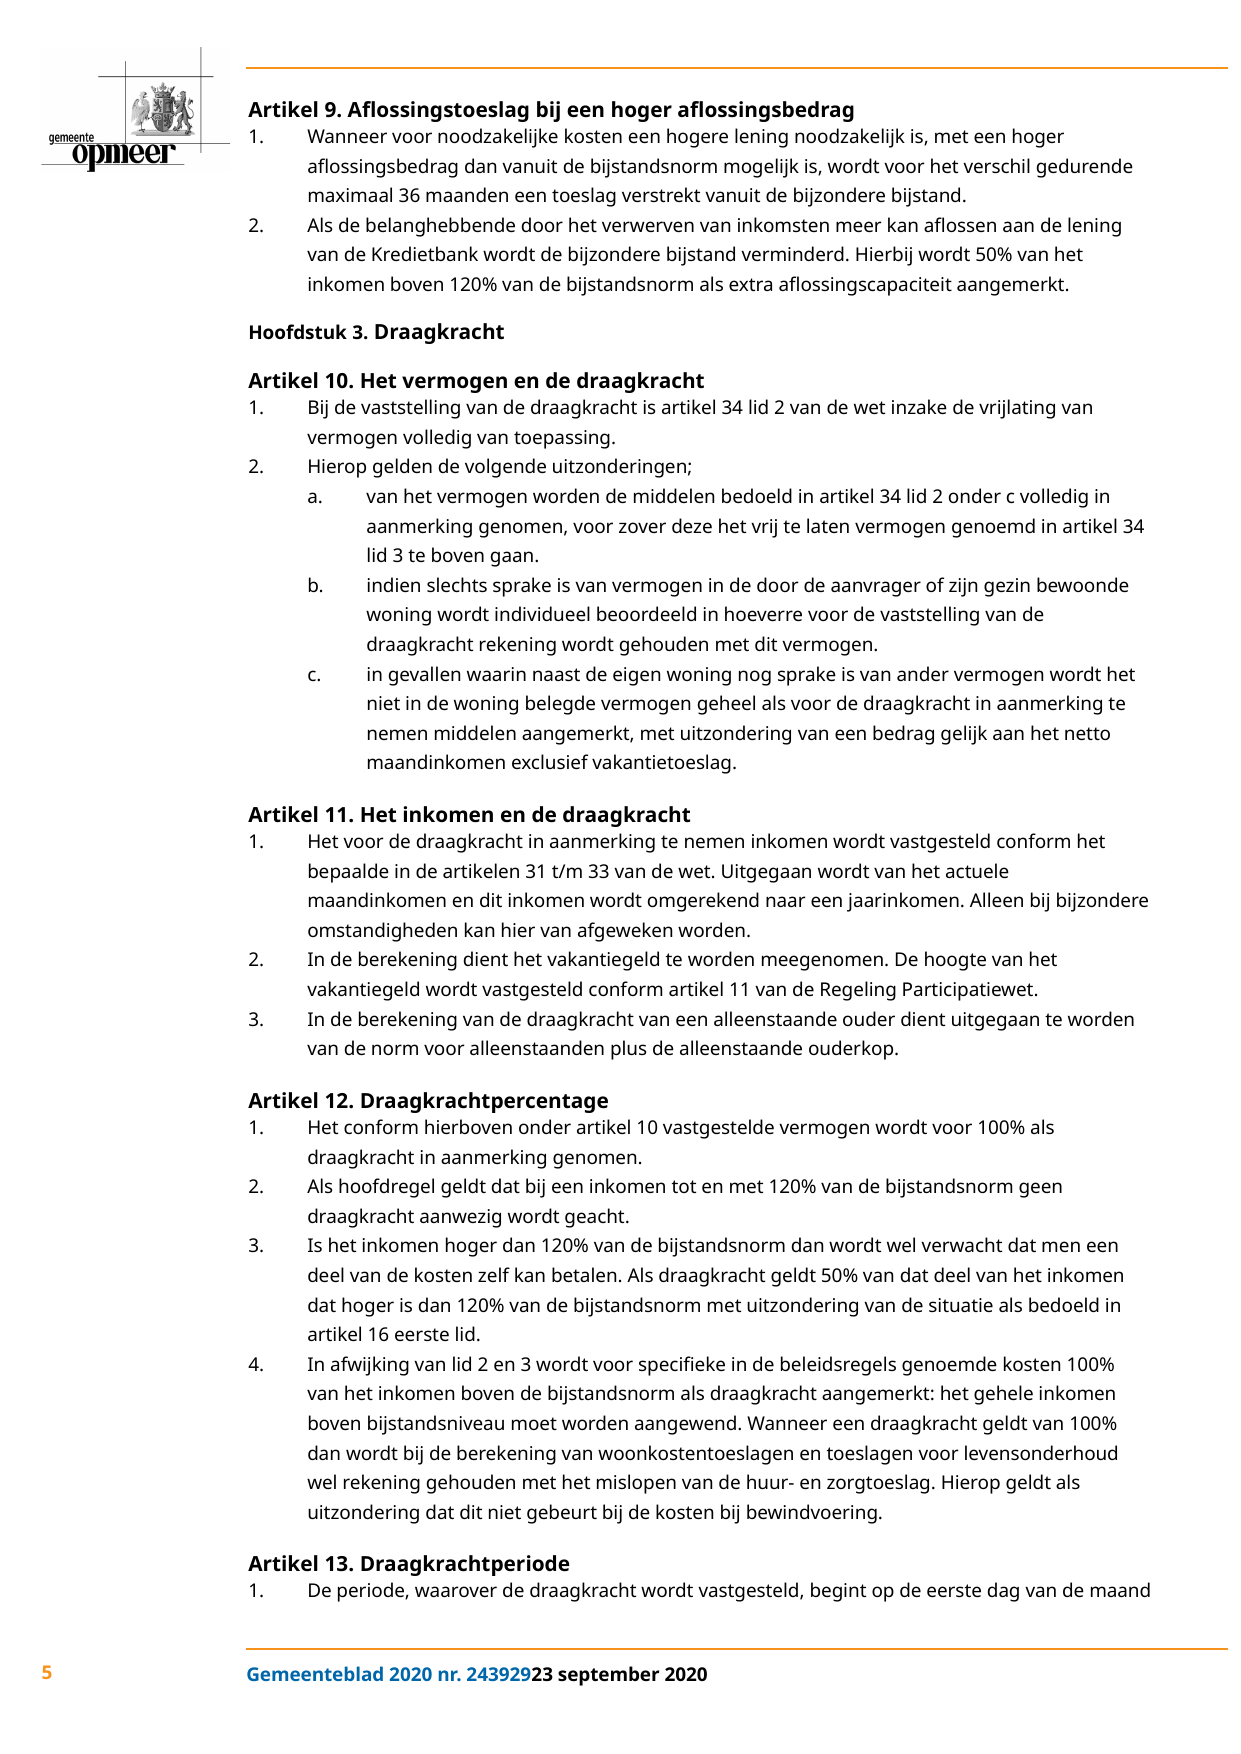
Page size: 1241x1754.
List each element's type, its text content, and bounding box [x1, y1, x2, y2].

list Wanneer voor noodzakelijke kosten een hogere lening noodzakelijk is, met een hoger aflossingsbedrag dan vanuit de bijstandsnorm mogelijk is, wordt voor het verschil gedurende maximaal 36 maanden een toeslag verstrekt vanuit de bijzondere bijstand. [248, 123, 1152, 208]
text Artikel 10. Het vermogen en de draagkracht [248, 366, 1152, 394]
list Het conform hierboven onder artikel 10 vastgestelde vermogen wordt voor 100% als draagkracht in aanmerking genomen. [248, 1114, 1152, 1169]
list In de berekening dient het vakantiegeld te worden meegenomen. De hoogte van het vakantiegeld wordt vastgesteld conform artikel 11 van de Regeling Participatiewet. [248, 947, 1152, 1002]
list In afwijking van lid 2 en 3 wordt voor specifieke in de beleidsregels genoemde kosten 100% van het inkomen boven de bijstandsnorm als draagkracht aangemerkt: het gehele inkomen boven bijstandsniveau moet worden aangewend. Wanneer een draagkracht geldt van 100% dan wordt bij de berekening van woonkostentoeslagen en toeslagen voor levensonderhoud wel rekening gehouden met het mislopen van de huur- en zorgtoeslag. Hierop geldt als uitzondering dat dit niet gebeurt bij de kosten bij bewindvoering. [248, 1351, 1152, 1524]
list in gevallen waarin naast de eigen woning nog sprake is van ander vermogen wordt het niet in de woning belegde vermogen geheel als voor de draagkracht in aanmerking te nemen middelen aangemerkt, met uitzondering van een bedrag gelijk aan het netto maandinkomen exclusief vakantietoeslag. [307, 661, 1152, 775]
list Als de belanghebbende door het verwerven van inkomsten meer kan aflossen aan de lening van de Kredietbank wordt de bijzondere bijstand verminderd. Hierbij wordt 50% van het inkomen boven 120% van de bijstandsnorm als extra aflossingscapaciteit aangemerkt. [248, 212, 1152, 297]
list Hierop gelden de volgende uitzonderingen; [248, 454, 1152, 479]
list van het vermogen worden de middelen bedoeld in artikel 34 lid 2 onder c volledig in aanmerking genomen, voor zover deze het vrij te laten vermogen genoemd in artikel 34 lid 3 te boven gaan. [307, 483, 1152, 568]
text Artikel 13. Draagkrachtperiode [248, 1549, 1152, 1578]
picture [41, 47, 231, 172]
text Artikel 12. Draagkrachtpercentage [248, 1086, 1152, 1114]
text Artikel 9. Aflossingstoeslag bij een hoger aflossingsbedrag [248, 95, 1152, 123]
list De periode, waarover de draagkracht wordt vastgesteld, begint op de eerste dag van de maand [248, 1578, 1152, 1603]
list Is het inkomen hoger dan 120% van de bijstandsnorm dan wordt wel verwacht dat men een deel van de kosten zelf kan betalen. Als draagkracht geldt 50% van dat deel van het inkomen dat hoger is dan 120% van de bijstandsnorm met uitzondering van de situatie als bedoeld in artikel 16 eerste lid. [248, 1233, 1152, 1347]
list indien slechts sprake is van vermogen in de door de aanvrager of zijn gezin bewoonde woning wordt individueel beoordeeld in hoeverre voor de vaststelling van de draagkracht rekening wordt gehouden met dit vermogen. [307, 572, 1152, 657]
list Het voor de draagkracht in aanmerking te nemen inkomen wordt vastgesteld conform het bepaalde in de artikelen 31 t/m 33 van de wet. Uitgegaan wordt van het actuele maandinkomen en dit inkomen wordt omgerekend naar een jaarinkomen. Alleen bij bijzondere omstandigheden kan hier van afgeweken worden. [248, 828, 1152, 943]
list Als hoofdregel geldt dat bij een inkomen tot en met 120% van de bijstandsnorm geen draagkracht aanwezig wordt geacht. [248, 1173, 1152, 1229]
list In de berekening van de draagkracht van een alleenstaande ouder dient uitgegaan te worden van de norm voor alleenstaanden plus de alleenstaande ouderkop. [248, 1006, 1152, 1061]
text Hoofdstuk 3. Draagkracht [248, 317, 1152, 345]
text Artikel 11. Het inkomen en de draagkracht [248, 800, 1152, 828]
list Bij de vaststelling van de draagkracht is artikel 34 lid 2 van de wet inzake de vrijlating van vermogen volledig van toepassing. [248, 394, 1152, 450]
